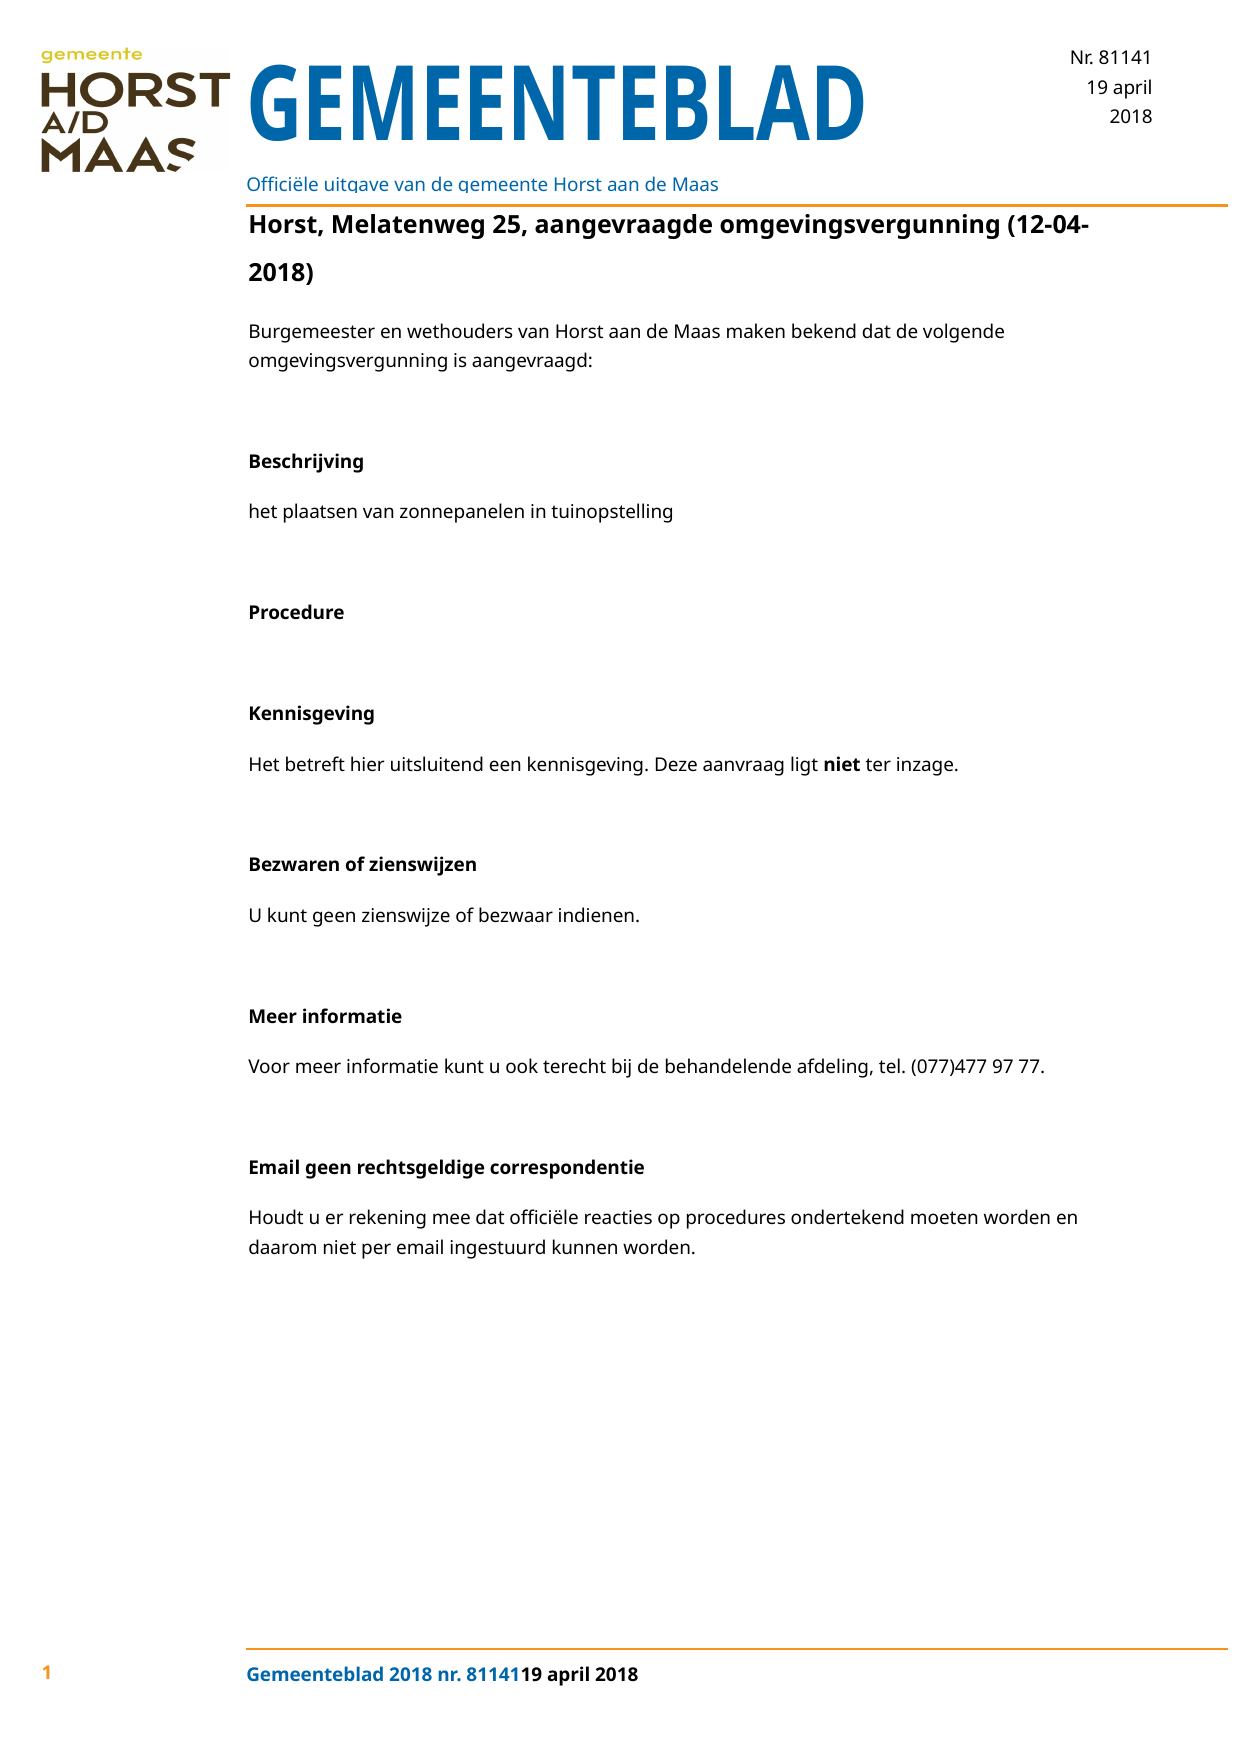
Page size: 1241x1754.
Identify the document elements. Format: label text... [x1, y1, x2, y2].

text het plaatsen van zonnepanelen in tuinopstelling [248, 499, 1152, 524]
text Het betreft hier uitsluitend een kennisgeving. Deze aanvraag ligt niet ter inzage. [248, 751, 1152, 777]
text Beschrijving [248, 448, 1152, 474]
text Kennisgeving [248, 700, 1152, 726]
text U kunt geen zienswijze of bezwaar indienen. [248, 902, 1152, 928]
text Meer informatie [248, 1003, 1152, 1029]
text Email geen rechtsgeldige correspondentie [248, 1154, 1152, 1180]
picture [41, 47, 231, 172]
text Voor meer informatie kunt u ook terecht bij de behandelende afdeling, tel. (077)477 97 77. [248, 1053, 1152, 1079]
text Procedure [248, 599, 1152, 625]
text Houdt u er rekening mee dat officiële reacties op procedures ondertekend moeten worden en daarom niet per email ingestuurd kunnen worden. [248, 1204, 1152, 1260]
text Burgemeester en wethouders van Horst aan de Maas maken bekend dat de volgende omgevingsvergunning is aangevraagd: [248, 318, 1152, 373]
text Horst, Melatenweg 25, aangevraagde omgevingsvergunning (12-04-2018) [248, 207, 1152, 288]
text Bezwaren of zienswijzen [248, 852, 1152, 877]
